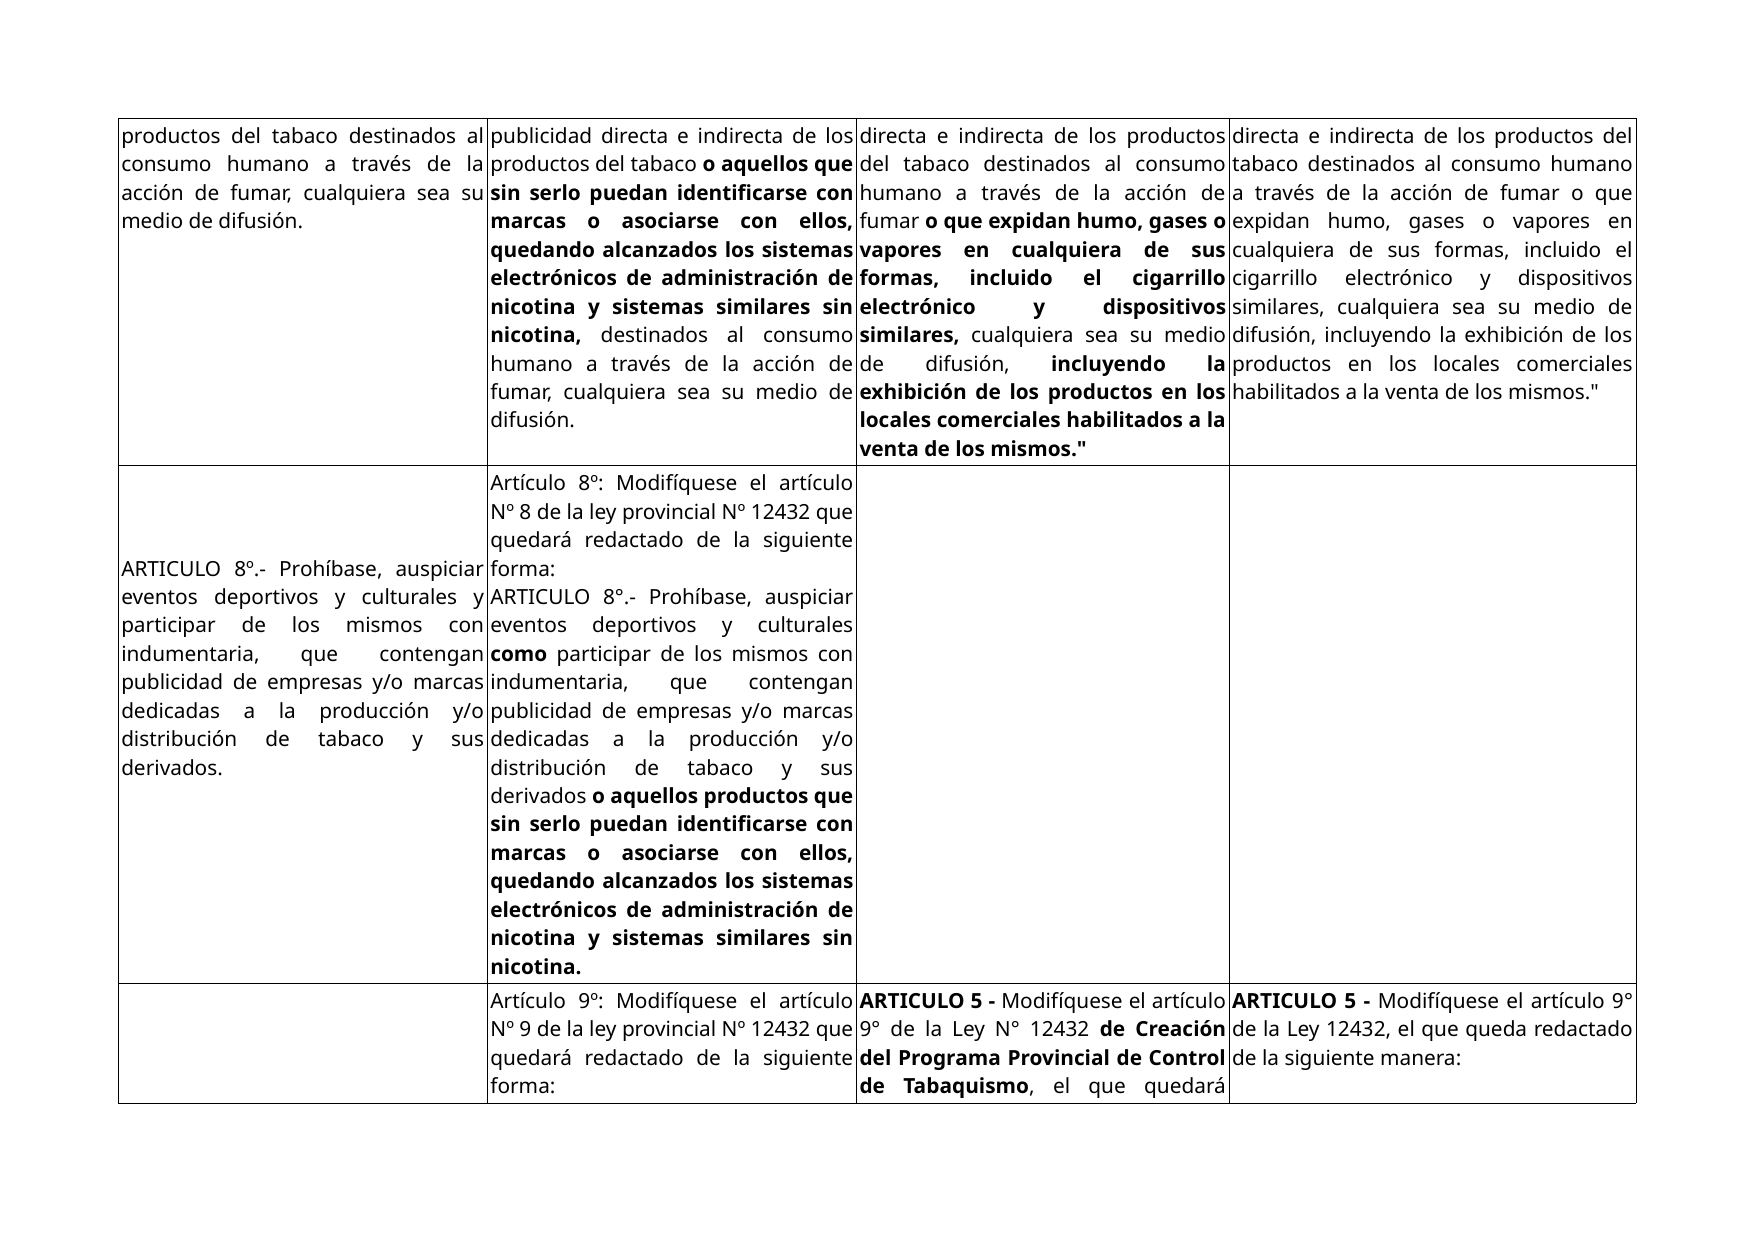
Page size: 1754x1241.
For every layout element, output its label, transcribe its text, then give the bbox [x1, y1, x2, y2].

table_cell productos del tabaco destinados al consumo humano a través de la acción de fumar, cualquiera sea su medio de difusión. [119, 119, 487, 465]
table_cell Artículo 8º: Modifíquese el artículo Nº 8 de la ley provincial Nº 12432 que quedará redactado de la siguiente forma: ARTICULO 8°.- Prohíbase, auspiciar eventos deportivos y culturales como participar de los mismos con indumentaria, que contengan publicidad de empresas y/o marcas dedicadas a la producción y/o distribución de tabaco y sus derivados o aquellos productos que sin serlo puedan identificarse con marcas o asociarse con ellos, quedando alcanzados los sistemas electrónicos de administración de nicotina y sistemas similares sin nicotina. [488, 466, 856, 983]
table_cell [857, 466, 1229, 983]
table_cell [1230, 466, 1636, 983]
table_cell directa e indirecta de los productos del tabaco destinados al consumo humano a través de la acción de fumar o que expidan humo, gases o vapores en cualquiera de sus formas, incluido el cigarrillo electrónico y dispositivos similares, cualquiera sea su medio de difusión, incluyendo la exhibición de los productos en los locales comerciales habilitados a la venta de los mismos." [857, 119, 1229, 465]
table_cell [119, 984, 487, 1103]
table_cell ARTICULO 5 - Modifíquese el artículo 9° de la Ley 12432, el que queda redactado de la siguiente manera: [1230, 984, 1636, 1103]
table_cell directa e indirecta de los productos del tabaco destinados al consumo humano a través de la acción de fumar o que expidan humo, gases o vapores en cualquiera de sus formas, incluido el cigarrillo electrónico y dispositivos similares, cualquiera sea su medio de difusión, incluyendo la exhibición de los productos en los locales comerciales habilitados a la venta de los mismos." [1230, 119, 1636, 465]
table_cell Artículo 9º: Modifíquese el artículo Nº 9 de la ley provincial Nº 12432 que quedará redactado de la siguiente forma: [488, 984, 856, 1103]
table_cell ARTICULO 5 - Modifíquese el artículo 9° de la Ley N° 12432 de Creación del Programa Provincial de Control de Tabaquismo, el que quedará [857, 984, 1229, 1103]
table_cell publicidad directa e indirecta de los productos del tabaco o aquellos que sin serlo puedan identificarse con marcas o asociarse con ellos, quedando alcanzados los sistemas electrónicos de administración de nicotina y sistemas similares sin nicotina, destinados al consumo humano a través de la acción de fumar, cualquiera sea su medio de difusión. [488, 119, 856, 465]
table_cell ARTICULO 8º.- Prohíbase, auspiciar eventos deportivos y culturales y participar de los mismos con indumentaria, que contengan publicidad de empresas y/o marcas dedicadas a la producción y/o distribución de tabaco y sus derivados. [119, 466, 487, 983]
